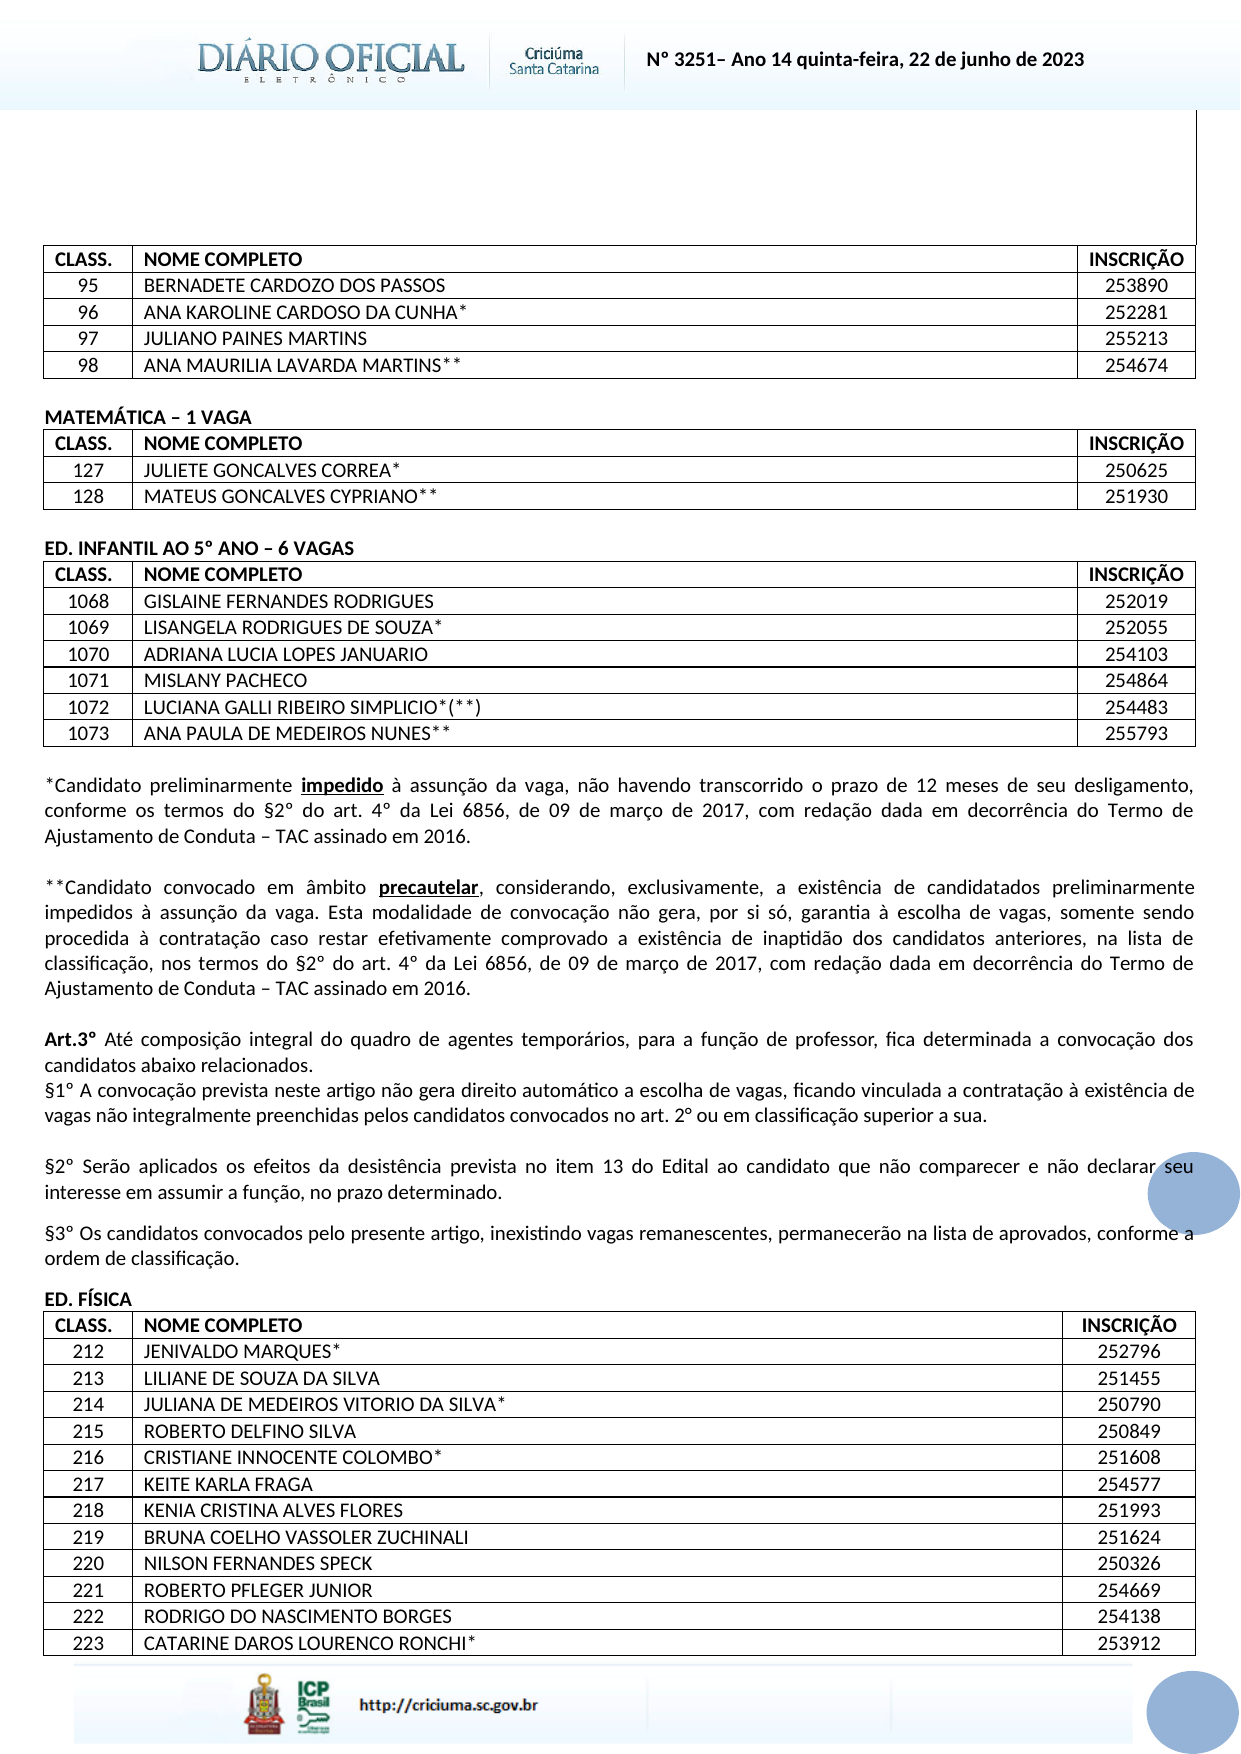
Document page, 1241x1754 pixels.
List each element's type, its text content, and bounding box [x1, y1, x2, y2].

text ED. INFANTIL AO 5º ANO – 6 VAGAS [44, 535, 1196, 561]
table_cell NILSON FERNANDES SPECK [133, 1550, 1062, 1576]
table_cell 251993 [1063, 1498, 1195, 1523]
table_cell 223 [44, 1630, 132, 1655]
table_cell JULIANO PAINES MARTINS [133, 326, 1077, 351]
table_cell MATEUS GONCALVES CYPRIANO** [133, 483, 1077, 509]
table_cell 222 [44, 1603, 132, 1629]
table_cell 254138 [1063, 1603, 1195, 1629]
table_cell 250790 [1063, 1392, 1195, 1417]
table_cell 254864 [1078, 668, 1195, 693]
table_cell 220 [44, 1550, 132, 1576]
table_cell JULIANA DE MEDEIROS VITORIO DA SILVA* [133, 1392, 1062, 1417]
table_cell 254674 [1078, 352, 1195, 377]
table_cell 250849 [1063, 1418, 1195, 1443]
table_cell 218 [44, 1498, 132, 1523]
table_cell 1069 [44, 615, 132, 640]
table_cell ANA MAURILIA LAVARDA MARTINS** [133, 352, 1077, 377]
table_cell 219 [44, 1524, 132, 1549]
table_cell 128 [44, 483, 132, 509]
table_cell ADRIANA LUCIA LOPES JANUARIO [133, 641, 1077, 666]
table_header NOME COMPLETO [133, 430, 1077, 456]
table_cell 214 [44, 1392, 132, 1417]
table_cell 1071 [44, 668, 132, 693]
table_cell JENIVALDO MARQUES* [133, 1339, 1062, 1364]
table_cell LISANGELA RODRIGUES DE SOUZA* [133, 615, 1077, 640]
table_cell CATARINE DAROS LOURENCO RONCHI* [133, 1630, 1062, 1655]
table_cell 252055 [1078, 615, 1195, 640]
table_cell 96 [44, 299, 132, 324]
table_cell GISLAINE FERNANDES RODRIGUES [133, 588, 1077, 613]
table_cell 97 [44, 326, 132, 351]
table_cell 215 [44, 1418, 132, 1443]
table_header CLASS. [44, 562, 132, 587]
text §3º Os candidatos convocados pelo presente artigo, inexistindo vagas remanescentes, permanecerão na lista de aprovados, conforme a ordem de classificação. [44, 1220, 1196, 1271]
table_cell 98 [44, 352, 132, 377]
table_header INSCRIÇÃO [1063, 1312, 1195, 1338]
table_cell 217 [44, 1471, 132, 1496]
table_cell 253912 [1063, 1630, 1195, 1655]
table_header CLASS. [44, 1312, 132, 1338]
text **Candidato convocado em âmbito precautelar, considerando, exclusivamente, a existência de candidatados preliminarmente impedidos à assunção da vaga. Esta modalidade de convocação não gera, por si só, garantia à escolha de vagas, somente sendo procedida à contratação caso restar efetivamente comprovado a existência de inaptidão dos candidatos anteriores, na lista de classificação, nos termos do §2º do art. 4º da Lei 6856, de 09 de março de 2017, com redação dada em decorrência do Termo de Ajustamento de Conduta – TAC assinado em 2016. [44, 874, 1196, 1001]
table_cell LILIANE DE SOUZA DA SILVA [133, 1365, 1062, 1391]
table_cell 212 [44, 1339, 132, 1364]
text §2º Serão aplicados os efeitos da desistência prevista no item 13 do Edital ao candidato que não comparecer e não declarar seu interesse em assumir a função, no prazo determinado. [44, 1153, 1180, 1204]
table_cell CRISTIANE INNOCENTE COLOMBO* [133, 1445, 1062, 1470]
table_cell 251930 [1078, 483, 1195, 509]
table_cell 213 [44, 1365, 132, 1391]
table_cell 252281 [1078, 299, 1195, 324]
table_cell ANA KAROLINE CARDOSO DA CUNHA* [133, 299, 1077, 324]
table_cell 254103 [1078, 641, 1195, 666]
table_cell KENIA CRISTINA ALVES FLORES [133, 1498, 1062, 1523]
table_header CLASS. [44, 246, 132, 272]
text §1º A convocação prevista neste artigo não gera direito automático a escolha de vagas, ficando vinculada a contratação à existência de vagas não integralmente preenchidas pelos candidatos convocados no art. 2° ou em classificação superior a sua. [44, 1077, 1196, 1128]
table_cell MISLANY PACHECO [133, 668, 1077, 693]
table_cell 254577 [1063, 1471, 1195, 1496]
table_header INSCRIÇÃO [1078, 562, 1195, 587]
table_cell 1073 [44, 720, 132, 746]
table_cell BRUNA COELHO VASSOLER ZUCHINALI [133, 1524, 1062, 1549]
table_cell 252019 [1078, 588, 1195, 613]
table_cell 252796 [1063, 1339, 1195, 1364]
table_cell 250625 [1078, 457, 1195, 482]
table_cell 251608 [1063, 1445, 1195, 1470]
table_cell 253890 [1078, 273, 1195, 298]
table_cell 255213 [1078, 326, 1195, 351]
table_cell LUCIANA GALLI RIBEIRO SIMPLICIO*(**) [133, 694, 1077, 719]
table_cell ROBERTO PFLEGER JUNIOR [133, 1577, 1062, 1602]
table_cell 251455 [1063, 1365, 1195, 1391]
table_cell 1070 [44, 641, 132, 666]
text *Candidato preliminarmente impedido à assunção da vaga, não havendo transcorrido o prazo de 12 meses de seu desligamento, conforme os termos do §2º do art. 4º da Lei 6856, de 09 de março de 2017, com redação dada em decorrência do Termo de Ajustamento de Conduta – TAC assinado em 2016. [44, 772, 1196, 848]
table_cell BERNADETE CARDOZO DOS PASSOS [133, 273, 1077, 298]
table_header NOME COMPLETO [133, 246, 1077, 272]
table_cell 216 [44, 1445, 132, 1470]
table_cell 255793 [1078, 720, 1195, 746]
table_header NOME COMPLETO [133, 1312, 1062, 1338]
table_cell RODRIGO DO NASCIMENTO BORGES [133, 1603, 1062, 1629]
text Art.3º Até composição integral do quadro de agentes temporários, para a função de professor, fica determinada a convocação dos candidatos abaixo relacionados. [44, 1026, 1196, 1077]
table_cell 127 [44, 457, 132, 482]
table_cell ANA PAULA DE MEDEIROS NUNES** [133, 720, 1077, 746]
table_cell 254669 [1063, 1577, 1195, 1602]
table_cell ROBERTO DELFINO SILVA [133, 1418, 1062, 1443]
text MATEMÁTICA – 1 VAGA [44, 404, 1196, 429]
table_cell KEITE KARLA FRAGA [133, 1471, 1062, 1496]
table_header NOME COMPLETO [133, 562, 1077, 587]
table_cell 221 [44, 1577, 132, 1602]
table_cell 250326 [1063, 1550, 1195, 1576]
table_cell 1068 [44, 588, 132, 613]
table_header CLASS. [44, 430, 132, 456]
text ED. FÍSICA [44, 1286, 1196, 1311]
table_cell 95 [44, 273, 132, 298]
table_cell 1072 [44, 694, 132, 719]
table_cell 254483 [1078, 694, 1195, 719]
table_header INSCRIÇÃO [1078, 246, 1195, 272]
table_cell 251624 [1063, 1524, 1195, 1549]
table_header INSCRIÇÃO [1078, 430, 1195, 456]
table_cell JULIETE GONCALVES CORREA* [133, 457, 1077, 482]
